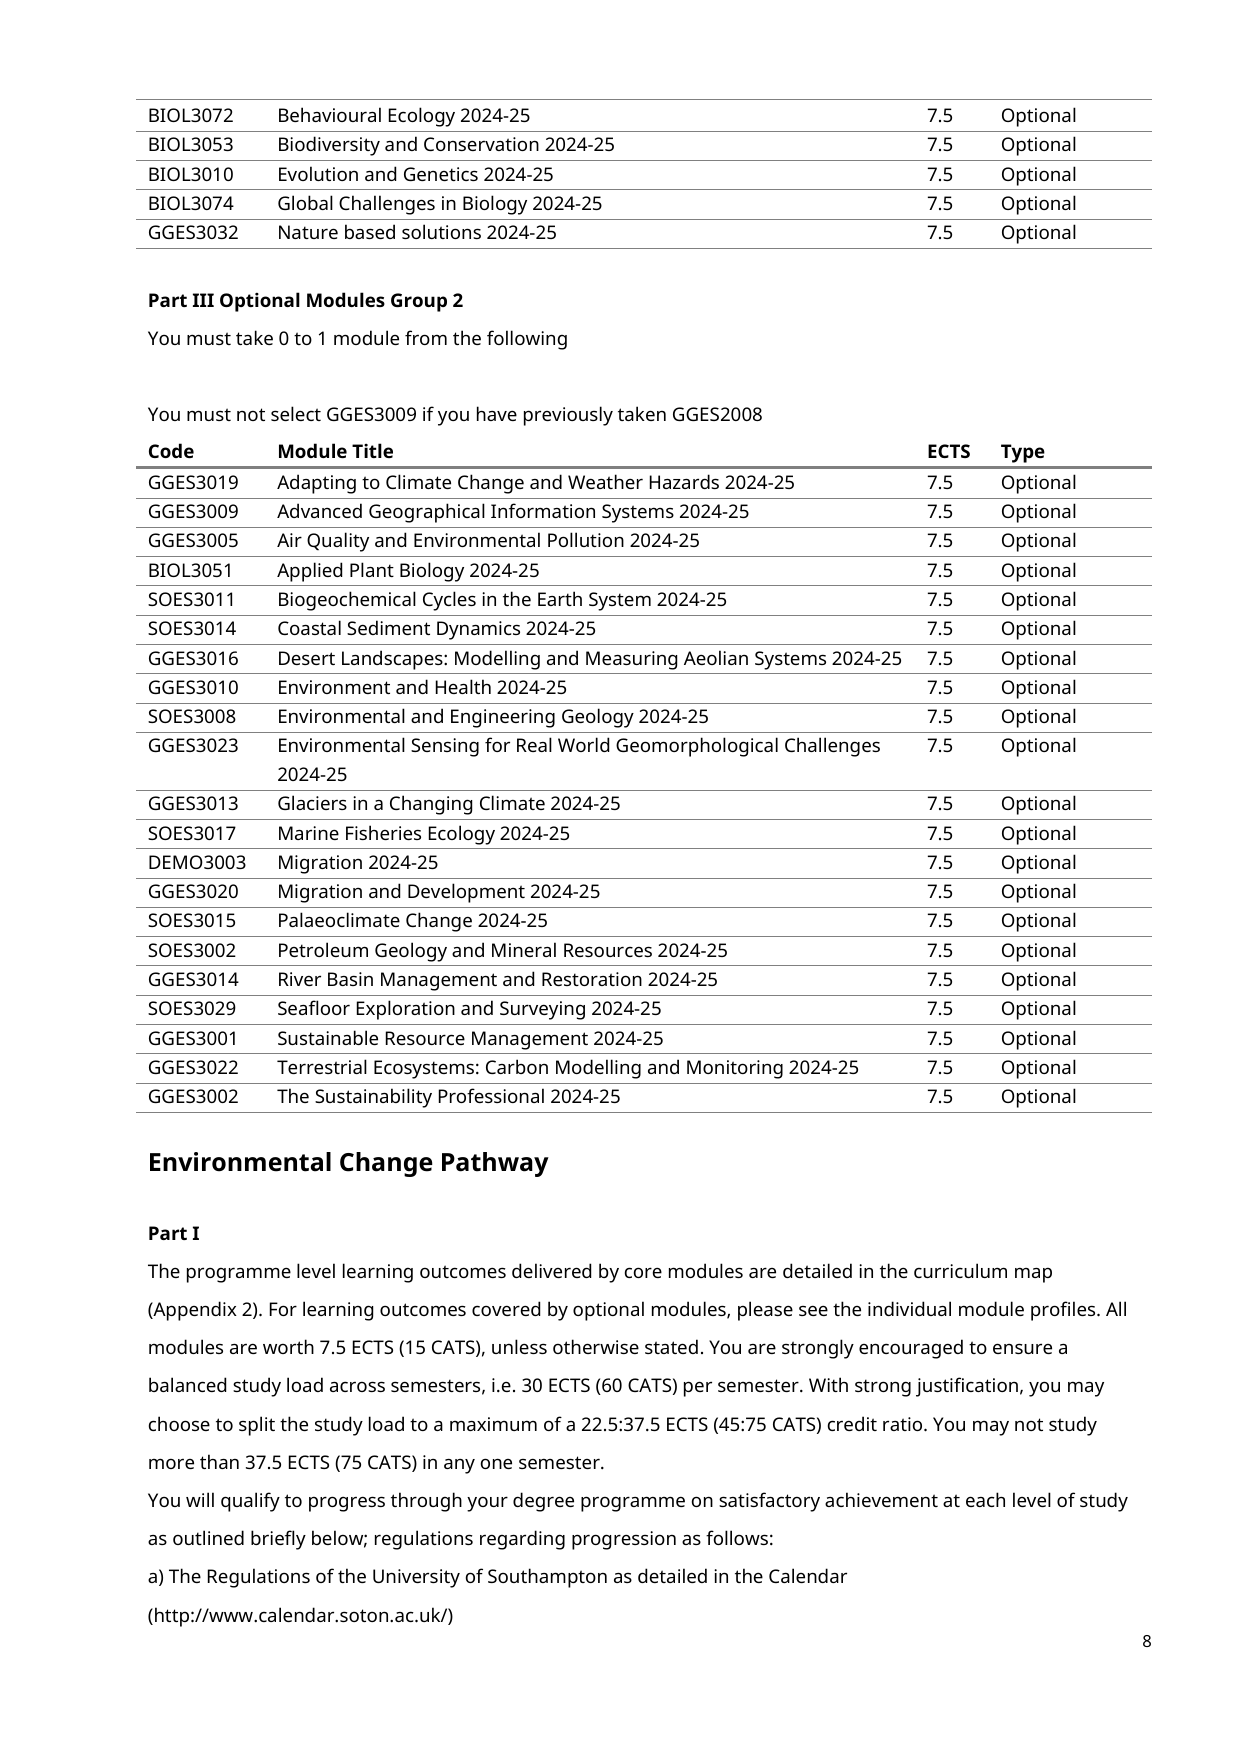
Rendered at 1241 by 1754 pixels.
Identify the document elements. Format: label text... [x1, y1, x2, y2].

table_cell BIOL3051 [136, 557, 266, 585]
table_cell SOES3029 [136, 996, 266, 1024]
table_cell Optional [989, 996, 1152, 1024]
table_cell Environment and Health 2024-25 [266, 674, 916, 702]
table_cell Petroleum Geology and Mineral Resources 2024-25 [266, 937, 916, 965]
table_cell 7.5 [916, 704, 989, 732]
table_cell Optional [989, 966, 1152, 994]
table_cell Biodiversity and Conservation 2024-25 [266, 132, 916, 160]
table_cell Migration 2024-25 [266, 849, 916, 877]
table_cell 7.5 [916, 469, 989, 497]
table_cell Optional [989, 528, 1152, 556]
table_cell Evolution and Genetics 2024-25 [266, 161, 916, 189]
table_cell Environmental Change Pathway [136, 1113, 1152, 1182]
table_cell Nature based solutions 2024-25 [266, 220, 916, 248]
table_cell Code [136, 438, 266, 466]
table_cell BIOL3072 [136, 100, 266, 131]
table_cell GGES3022 [136, 1054, 266, 1082]
table_cell SOES3015 [136, 908, 266, 936]
table_cell GGES3020 [136, 879, 266, 907]
table_cell BIOL3074 [136, 190, 266, 218]
table_cell 7.5 [916, 557, 989, 585]
table_cell SOES3002 [136, 937, 266, 965]
table_cell 7.5 [916, 499, 989, 527]
table_cell Optional [989, 557, 1152, 585]
table_cell Biogeochemical Cycles in the Earth System 2024-25 [266, 586, 916, 614]
table_cell Optional [989, 645, 1152, 673]
table_cell 7.5 [916, 908, 989, 936]
table_cell GGES3010 [136, 674, 266, 702]
table_cell GGES3009 [136, 499, 266, 527]
table_cell Optional [989, 220, 1152, 248]
table_cell GGES3005 [136, 528, 266, 556]
table_cell GGES3014 [136, 966, 266, 994]
table_cell Part III Optional Modules Group 2 You must take 0 to 1 module from the following You must not select GGES3009 if you have previously taken GGES2008 [136, 249, 1152, 438]
table_cell Applied Plant Biology 2024-25 [266, 557, 916, 585]
table_cell 7.5 [916, 645, 989, 673]
table_cell Optional [989, 674, 1152, 702]
table_cell 7.5 [916, 100, 989, 131]
table_cell Optional [989, 1054, 1152, 1082]
table_cell 7.5 [916, 1025, 989, 1053]
table_cell Behavioural Ecology 2024-25 [266, 100, 916, 131]
table_cell Optional [989, 849, 1152, 877]
table_cell BIOL3053 [136, 132, 266, 160]
table_cell Coastal Sediment Dynamics 2024-25 [266, 616, 916, 644]
table_cell 7.5 [916, 674, 989, 702]
table_cell Sustainable Resource Management 2024-25 [266, 1025, 916, 1053]
table_cell Adapting to Climate Change and Weather Hazards 2024-25 [266, 469, 916, 497]
table_cell GGES3001 [136, 1025, 266, 1053]
table_cell 7.5 [916, 161, 989, 189]
table_cell GGES3019 [136, 469, 266, 497]
table_cell Palaeoclimate Change 2024-25 [266, 908, 916, 936]
table_cell Glaciers in a Changing Climate 2024-25 [266, 791, 916, 819]
table_cell Optional [989, 616, 1152, 644]
table_cell 7.5 [916, 996, 989, 1024]
table_cell Optional [989, 820, 1152, 848]
table_cell Module Title [266, 438, 916, 466]
table_cell 7.5 [916, 1054, 989, 1082]
table_cell 7.5 [916, 937, 989, 965]
table_cell Desert Landscapes: Modelling and Measuring Aeolian Systems 2024-25 [266, 645, 916, 673]
table_cell Optional [989, 733, 1152, 790]
table_cell GGES3013 [136, 791, 266, 819]
table_cell Optional [989, 791, 1152, 819]
table_cell 7.5 [916, 966, 989, 994]
table_cell Optional [989, 879, 1152, 907]
table_cell Optional [989, 908, 1152, 936]
table_cell Optional [989, 499, 1152, 527]
table_cell 7.5 [916, 190, 989, 218]
table_cell GGES3023 [136, 733, 266, 790]
table_cell Optional [989, 937, 1152, 965]
table_cell 7.5 [916, 820, 989, 848]
table_cell 7.5 [916, 1084, 989, 1112]
table_cell Part I The programme level learning outcomes delivered by core modules are detailed in the curriculum map (Appendix 2). For learning outcomes covered by optional modules, please see the individual module profiles. All modules are worth 7.5 ECTS (15 CATS), unless otherwise stated. You are strongly encouraged to ensure a balanced study load across semesters, i.e. 30 ECTS (60 CATS) per semester. With strong justification, you may choose to split the study load to a maximum of a 22.5:37.5 ECTS (45:75 CATS) credit ratio. You may not study more than 37.5 ECTS (75 CATS) in any one semester. You will qualify to progress through your degree programme on satisfactory achievement at each level of study as outlined briefly below; regulations regarding progression as follows: a) The Regulations of the University of Southampton as detailed in the Calendar (http://www.calendar.soton.ac.uk/) [136, 1182, 1152, 1628]
table_cell 7.5 [916, 879, 989, 907]
table_cell Optional [989, 1025, 1152, 1053]
table_cell 7.5 [916, 586, 989, 614]
table_cell Environmental Sensing for Real World Geomorphological Challenges 2024-25 [266, 733, 916, 790]
table_cell Terrestrial Ecosystems: Carbon Modelling and Monitoring 2024-25 [266, 1054, 916, 1082]
table_cell 7.5 [916, 528, 989, 556]
table_cell SOES3008 [136, 704, 266, 732]
table_cell Optional [989, 1084, 1152, 1112]
table_cell Air Quality and Environmental Pollution 2024-25 [266, 528, 916, 556]
table_cell Optional [989, 586, 1152, 614]
table_cell BIOL3010 [136, 161, 266, 189]
table_cell The Sustainability Professional 2024-25 [266, 1084, 916, 1112]
table_cell 7.5 [916, 849, 989, 877]
table_cell Global Challenges in Biology 2024-25 [266, 190, 916, 218]
table_cell GGES3016 [136, 645, 266, 673]
table_cell SOES3011 [136, 586, 266, 614]
table_cell SOES3017 [136, 820, 266, 848]
table_cell Optional [989, 100, 1152, 131]
table_cell River Basin Management and Restoration 2024-25 [266, 966, 916, 994]
table_cell Advanced Geographical Information Systems 2024-25 [266, 499, 916, 527]
table_cell GGES3032 [136, 220, 266, 248]
table_cell Optional [989, 469, 1152, 497]
table_cell Environmental and Engineering Geology 2024-25 [266, 704, 916, 732]
table_cell 7.5 [916, 132, 989, 160]
table_cell 7.5 [916, 220, 989, 248]
table_cell 7.5 [916, 616, 989, 644]
table_cell Seafloor Exploration and Surveying 2024-25 [266, 996, 916, 1024]
table_cell Marine Fisheries Ecology 2024-25 [266, 820, 916, 848]
table_cell DEMO3003 [136, 849, 266, 877]
table_cell Optional [989, 161, 1152, 189]
table_cell SOES3014 [136, 616, 266, 644]
table_cell 7.5 [916, 791, 989, 819]
table_cell ECTS [916, 438, 989, 466]
table_cell 7.5 [916, 733, 989, 790]
table_cell Optional [989, 704, 1152, 732]
table_cell Type [989, 438, 1152, 466]
table_cell GGES3002 [136, 1084, 266, 1112]
table_cell Optional [989, 132, 1152, 160]
table_cell Migration and Development 2024-25 [266, 879, 916, 907]
table_cell Optional [989, 190, 1152, 218]
